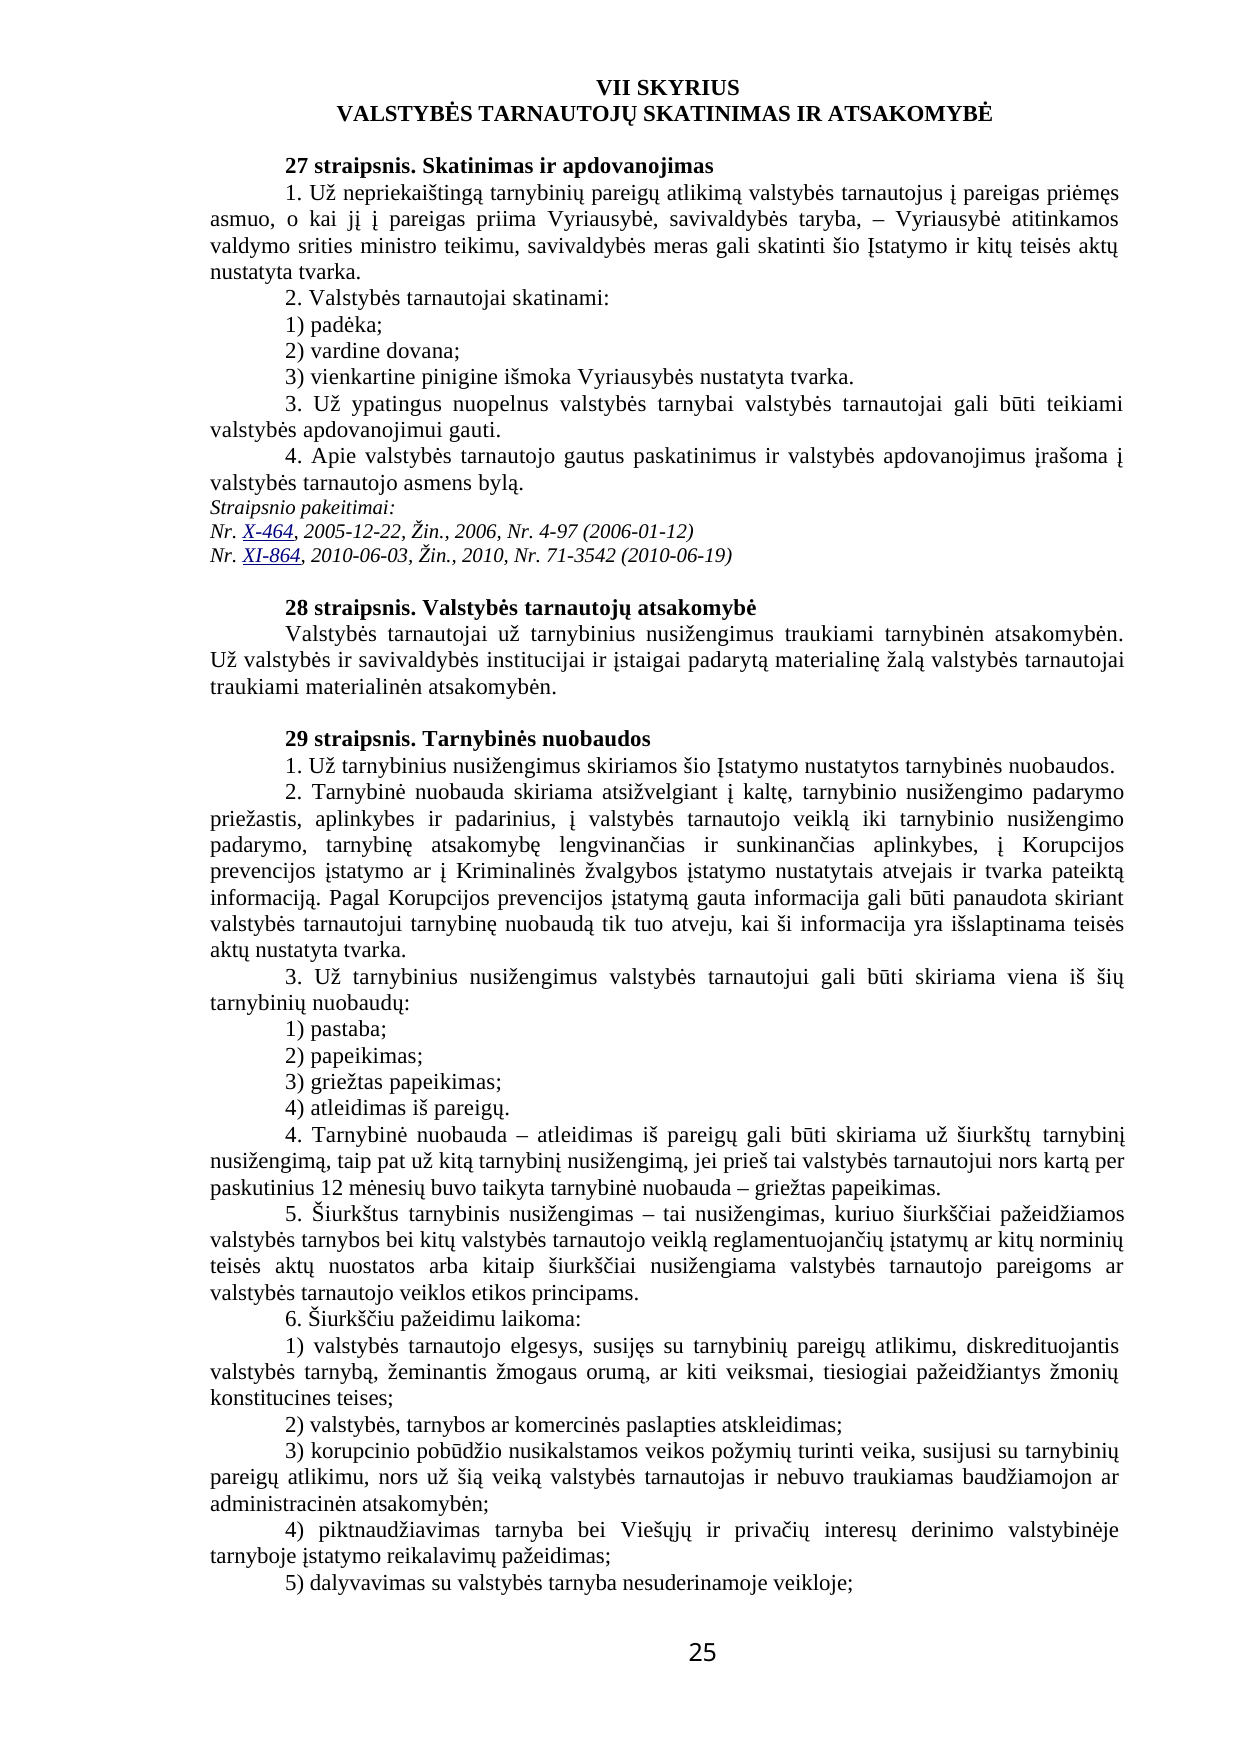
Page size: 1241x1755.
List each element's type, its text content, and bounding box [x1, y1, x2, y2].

text Valstybės tarnautojai už tarnybinius nusižengimus traukiami tarnybinėn atsakomybėn. Už valstybės ir savivaldybės institucijai ir įstaigai padarytą materialinę žalą valstybės tarnautojai traukiami materialinėn atsakomybėn. [210, 620, 1126, 699]
subtitle VII SKYRIUS [210, 73, 1126, 100]
text 2) valstybės, tarnybos ar komercinės paslapties atskleidimas; [210, 1411, 1120, 1437]
text 4. Tarnybinė nuobauda – atleidimas iš pareigų gali būti skiriama už šiurkštų tarnybinį nusižengimą, taip pat už kitą tarnybinį nusižengimą, jei prieš tai valstybės tarnautojui nors kartą per paskutinius 12 mėnesių buvo taikyta tarnybinė nuobauda – griežtas papeikimas. [210, 1121, 1126, 1200]
text 1) valstybės tarnautojo elgesys, susijęs su tarnybinių pareigų atlikimu, diskredituojantis valstybės tarnybą, žeminantis žmogaus orumą, ar kiti veiksmai, tiesiogiai pažeidžiantys žmonių konstitucines teises; [210, 1332, 1120, 1411]
text Nr. XI-864, 2010-06-03, Žin., 2010, Nr. 71-3542 (2010-06-19) [210, 543, 1120, 567]
text 5) dalyvavimas su valstybės tarnyba nesuderinamoje veikloje; [210, 1569, 1120, 1595]
text 3) griežtas papeikimas; [210, 1068, 1126, 1094]
text 27 straipsnis. Skatinimas ir apdovanojimas [210, 153, 1126, 179]
text 29 straipsnis. Tarnybinės nuobaudos [210, 726, 1126, 752]
text 4. Apie valstybės tarnautojo gautus paskatinimus ir valstybės apdovanojimus įrašoma į valstybės tarnautojo asmens bylą. [210, 442, 1126, 495]
text 6. Šiurkščiu pažeidimu laikoma: [210, 1305, 1120, 1332]
text Straipsnio pakeitimai: [210, 495, 1126, 519]
text 5. Šiurkštus tarnybinis nusižengimas – tai nusižengimas, kuriuo šiurkščiai pažeidžiamos valstybės tarnybos bei kitų valstybės tarnautojo veiklą reglamentuojančių įstatymų ar kitų norminių teisės aktų nuostatos arba kitaip šiurkščiai nusižengiama valstybės tarnautojo pareigoms ar valstybės tarnautojo veiklos etikos principams. [210, 1200, 1126, 1305]
text 3) vienkartine pinigine išmoka Vyriausybės nustatyta tvarka. [210, 363, 1126, 390]
text 3) korupcinio pobūdžio nusikalstamos veikos požymių turinti veika, susijusi su tarnybinių pareigų atlikimu, nors už šią veiką valstybės tarnautojas ir nebuvo traukiamas baudžiamojon ar administracinėn atsakomybėn; [210, 1437, 1120, 1516]
subtitle VALSTYBĖS TARNAUTOJŲ SKATINIMAS IR ATSAKOMYBĖ [210, 100, 1126, 126]
text 2) vardine dovana; [210, 337, 1126, 363]
text 2) papeikimas; [210, 1042, 1126, 1068]
text 4) piktnaudžiavimas tarnyba bei Viešųjų ir privačių interesų derinimo valstybinėje tarnyboje įstatymo reikalavimų pažeidimas; [210, 1516, 1120, 1569]
text 2. Valstybės tarnautojai skatinami: [210, 284, 1126, 311]
text Nr. X-464, 2005-12-22, Žin., 2006, Nr. 4-97 (2006-01-12) [210, 519, 1120, 543]
text 2. Tarnybinė nuobauda skiriama atsižvelgiant į kaltę, tarnybinio nusižengimo padarymo priežastis, aplinkybes ir padarinius, į valstybės tarnautojo veiklą iki tarnybinio nusižengimo padarymo, tarnybinę atsakomybę lengvinančias ir sunkinančias aplinkybes, į Korupcijos prevencijos įstatymo ar į Kriminalinės žvalgybos įstatymo nustatytais atvejais ir tvarka pateiktą informaciją. Pagal Korupcijos prevencijos įstatymą gauta informacija gali būti panaudota skiriant valstybės tarnautojui tarnybinę nuobaudą tik tuo atveju, kai ši informacija yra išslaptinama teisės aktų nustatyta tvarka. [210, 778, 1126, 963]
text 1) pastaba; [210, 1015, 1126, 1042]
text 1) padėka; [210, 311, 1126, 337]
text 1. Už tarnybinius nusižengimus skiriamos šio Įstatymo nustatytos tarnybinės nuobaudos. [210, 752, 1126, 778]
text 3. Už ypatingus nuopelnus valstybės tarnybai valstybės tarnautojai gali būti teikiami valstybės apdovanojimui gauti. [210, 390, 1126, 442]
text 3. Už tarnybinius nusižengimus valstybės tarnautojui gali būti skiriama viena iš šių tarnybinių nuobaudų: [210, 963, 1126, 1015]
text 1. Už nepriekaištingą tarnybinių pareigų atlikimą valstybės tarnautojus į pareigas priėmęs asmuo, o kai jį į pareigas priima Vyriausybė, savivaldybės taryba, – Vyriausybė atitinkamos valdymo srities ministro teikimu, savivaldybės meras gali skatinti šio Įstatymo ir kitų teisės aktų nustatyta tvarka. [210, 179, 1120, 284]
text 4) atleidimas iš pareigų. [210, 1094, 1126, 1121]
text 28 straipsnis. Valstybės tarnautojų atsakomybė [210, 594, 1126, 620]
